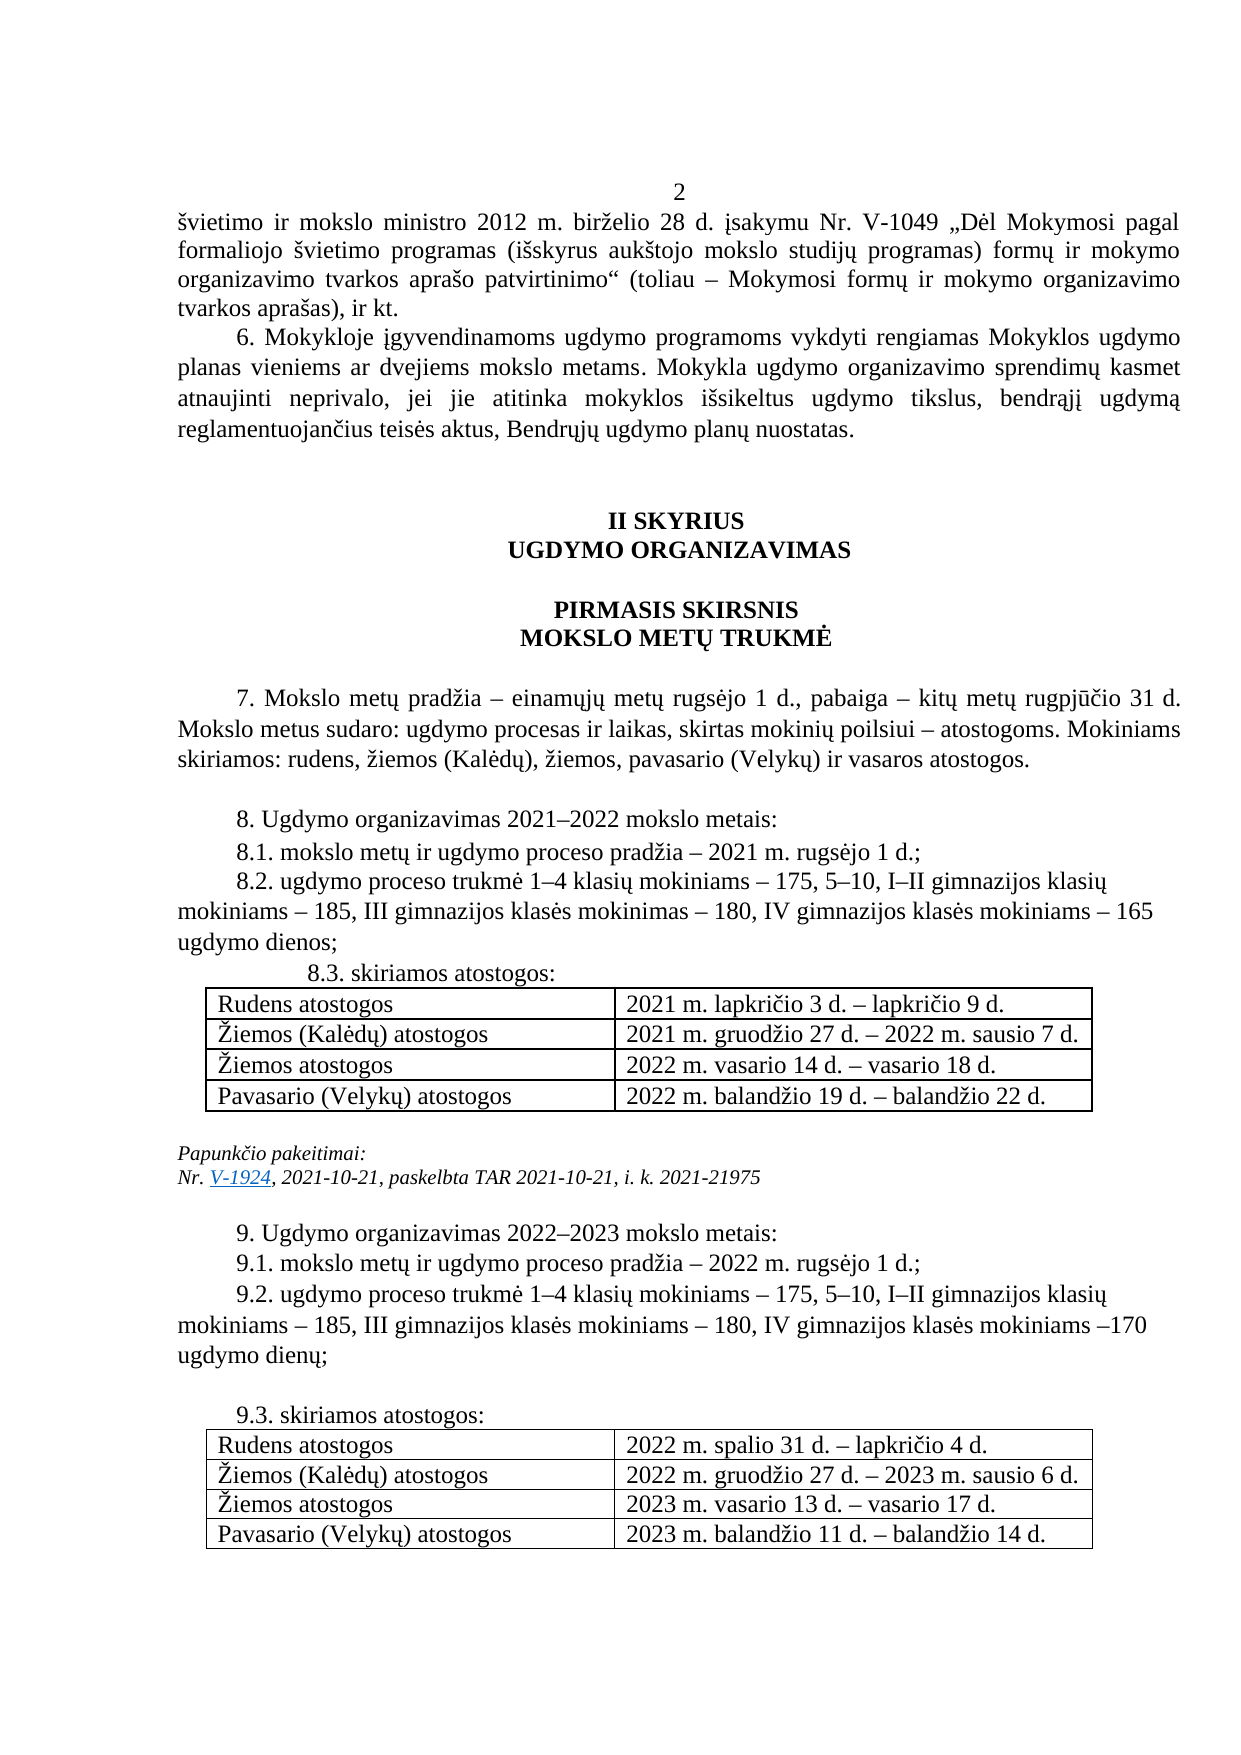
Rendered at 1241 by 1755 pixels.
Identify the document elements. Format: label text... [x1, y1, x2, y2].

text 9.1. mokslo metų ir ugdymo proceso pradžia – 2022 m. rugsėjo 1 d.; [177, 1248, 1181, 1277]
text Papunkčio pakeitimai: [177, 1141, 1181, 1165]
table_cell Žiemos (Kalėdų) atostogos [207, 1020, 614, 1048]
table_cell 2023 m. vasario 13 d. – vasario 17 d. [615, 1490, 1092, 1518]
table_cell Pavasario (Velykų) atostogos [207, 1081, 614, 1110]
text 8.1. mokslo metų ir ugdymo proceso pradžia – 2021 m. rugsėjo 1 d.; [177, 837, 1181, 866]
text Nr. V-1924, 2021-10-21, paskelbta TAR 2021-10-21, i. k. 2021-21975 [177, 1165, 1181, 1189]
text 9.2. ugdymo proceso trukmė 1–4 klasių mokiniams – 175, 5–10, I–II gimnazijos klasių mokiniams – 185, III gimnazijos klasės mokiniams – 180, IV gimnazijos klasės mokiniams –170 ugdymo dienų; [177, 1279, 1181, 1369]
table_header Rudens atostogos [207, 1430, 614, 1459]
text II SKYRIUS [177, 506, 1181, 535]
table_cell Pavasario (Velykų) atostogos [207, 1519, 614, 1548]
table_header Rudens atostogos [207, 989, 614, 1017]
text 7. Mokslo metų pradžia – einamųjų metų rugsėjo 1 d., pabaiga – kitų metų rugpjūčio 31 d. Mokslo metus sudaro: ugdymo procesas ir laikas, skirtas mokinių poilsiui – atostogoms. Mokiniams skiriamos: rudens, žiemos (Kalėdų), žiemos, pavasario (Velykų) ir vasaros atostogos. [177, 683, 1181, 773]
table_cell 2021 m. gruodžio 27 d. – 2022 m. sausio 7 d. [616, 1020, 1091, 1048]
table_cell Žiemos (Kalėdų) atostogos [207, 1460, 614, 1488]
text 9.3. skiriamos atostogos: [177, 1400, 1181, 1429]
text 8.2. ugdymo proceso trukmė 1–4 klasių mokiniams – 175, 5–10, I–II gimnazijos klasių mokiniams – 185, III gimnazijos klasės mokinimas – 180, IV gimnazijos klasės mokiniams – 165 ugdymo dienos; [177, 866, 1181, 956]
text PIRMASIS SKIRSNIS [177, 595, 1181, 623]
text 9. Ugdymo organizavimas 2022–2023 mokslo metais: [177, 1218, 1181, 1246]
table_header 2021 m. lapkričio 3 d. – lapkričio 9 d. [616, 989, 1091, 1017]
text UGDYMO ORGANIZAVIMAS [177, 535, 1181, 564]
table_header 2022 m. spalio 31 d. – lapkričio 4 d. [615, 1430, 1092, 1459]
table_cell 2022 m. gruodžio 27 d. – 2023 m. sausio 6 d. [615, 1460, 1092, 1488]
table_cell 2023 m. balandžio 11 d. – balandžio 14 d. [615, 1519, 1092, 1548]
table_cell 2022 m. balandžio 19 d. – balandžio 22 d. [616, 1081, 1091, 1110]
table_cell 2022 m. vasario 14 d. – vasario 18 d. [616, 1050, 1091, 1079]
text MOKSLO METŲ TRUKMĖ [177, 623, 1181, 652]
text švietimo ir mokslo ministro 2012 m. birželio 28 d. įsakymu Nr. V-1049 „Dėl Mokymosi pagal formaliojo švietimo programas (išskyrus aukštojo mokslo studijų programas) formų ir mokymo organizavimo tvarkos aprašo patvirtinimo“ (toliau – Mokymosi formų ir mokymo organizavimo tvarkos aprašas), ir kt. [177, 207, 1181, 322]
text 8. Ugdymo organizavimas 2021–2022 mokslo metais: [177, 804, 1181, 833]
text 6. Mokykloje įgyvendinamoms ugdymo programoms vykdyti rengiamas Mokyklos ugdymo planas vieniems ar dvejiems mokslo metams. Mokykla ugdymo organizavimo sprendimų kasmet atnaujinti neprivalo, jei jie atitinka mokyklos išsikeltus ugdymo tikslus, bendrąjį ugdymą reglamentuojančius teisės aktus, Bendrųjų ugdymo planų nuostatas. [177, 322, 1181, 443]
table_cell Žiemos atostogos [207, 1050, 614, 1079]
table_cell Žiemos atostogos [207, 1490, 614, 1518]
text 8.3. skiriamos atostogos: [177, 958, 1181, 987]
